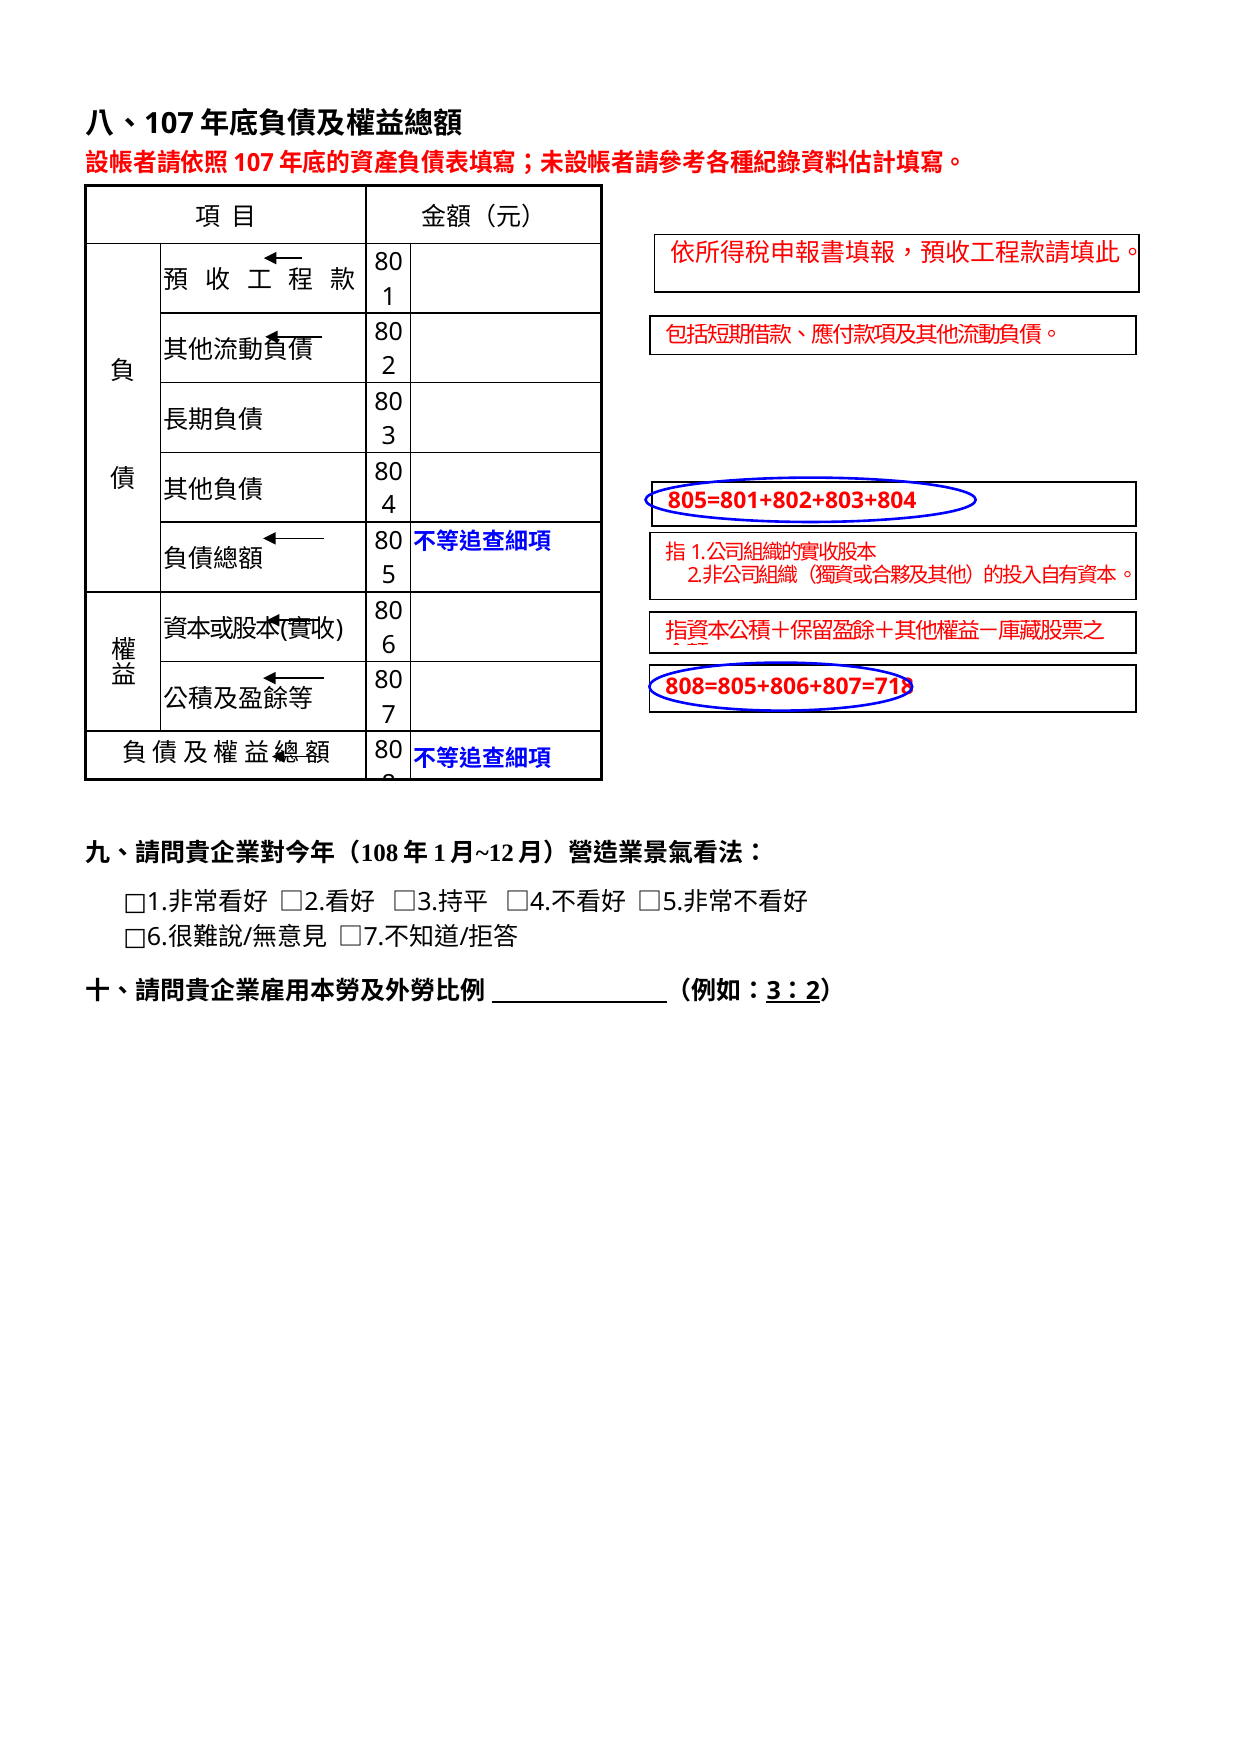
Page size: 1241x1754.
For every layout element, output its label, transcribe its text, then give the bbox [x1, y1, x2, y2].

text 八、107年底負債及權益總額 [86, 100, 1138, 142]
table_cell [411, 383, 600, 452]
text 設帳者請依照107年底的資產負債表填寫；未設帳者請參考各種紀錄資料估計填寫。 [650, 693, 729, 711]
table_cell 長期負債 [161, 383, 365, 452]
text 設帳者請依照107年底的資產負債表填寫；未設帳者請參考各種紀錄資料估計填寫。 [833, 666, 1135, 711]
table_cell 公積及盈餘等 [161, 662, 365, 730]
table_cell 不等追查細項 [411, 732, 600, 778]
table_cell 預收工程款 [161, 244, 365, 312]
table_cell 其他流動負債 [161, 314, 365, 382]
text 設帳者請依照107年底的資產負債表填寫；未設帳者請參考各種紀錄資料估計填寫。 [693, 513, 928, 520]
table_cell 803 [367, 383, 410, 452]
text 設帳者請依照107年底的資產負債表填寫；未設帳者請參考各種紀錄資料估計填寫。 [86, 142, 1138, 178]
text 設帳者請依照107年底的資產負債表填寫；未設帳者請參考各種紀錄資料估計填寫。 [651, 533, 1135, 599]
table_cell [411, 662, 600, 730]
text 設帳者請依照107年底的資產負債表填寫；未設帳者請參考各種紀錄資料估計填寫。 [682, 700, 880, 709]
text □6.很難說/無意見 □7.不知道/拒答 [123, 917, 1138, 952]
table_cell 負債總額 [161, 523, 365, 591]
text 設帳者請依照107年底的資產負債表填寫；未設帳者請參考各種紀錄資料估計填寫。 [683, 666, 879, 673]
text 設帳者請依照107年底的資產負債表填寫；未設帳者請參考各種紀錄資料估計填寫。 [673, 483, 948, 490]
table_cell [411, 314, 600, 382]
text 設帳者請依照107年底的資產負債表填寫；未設帳者請參考各種紀錄資料估計填寫。 [651, 317, 1135, 354]
text □1.非常看好 □2.看好 □3.持平 □4.不看好 □5.非常不看好 [123, 882, 1138, 917]
table_cell 不等追查細項 [411, 523, 600, 591]
text 指資本公積＋保留盈餘＋其他權益－庫藏股票之金額 [665, 620, 1108, 645]
table_cell 807 [367, 662, 410, 730]
table_cell 權益 [87, 593, 160, 730]
text 808=805+806+807=718 [665, 673, 904, 700]
text 設帳者請依照107年底的資產負債表填寫；未設帳者請參考各種紀錄資料估計填寫。 [650, 613, 1135, 652]
table_cell 805 [367, 523, 410, 591]
table_header 項 目 [87, 187, 365, 242]
text 808=805+806+807=718 [897, 673, 1108, 700]
text 指1.公司組織的實收股本 [665, 541, 1108, 564]
table_cell [411, 453, 600, 521]
table_cell [411, 593, 600, 661]
table_cell 其他負債 [161, 453, 365, 521]
table_cell 801 [367, 244, 410, 312]
text 805=801+802+803+804 [668, 490, 973, 513]
text 設帳者請依照107年底的資產負債表填寫；未設帳者請參考各種紀錄資料估計填寫。 [655, 235, 1138, 291]
text [955, 490, 1108, 513]
text 依所得稅申報書填報，預收工程款請填此。 [670, 243, 1123, 266]
table_cell 資本或股本(實收) [161, 593, 365, 661]
table_cell 負 債 [87, 244, 160, 591]
text 九、請問貴企業對今年（108年1月~12月）營造業景氣看法： [86, 833, 1138, 869]
table_header 金額（元） [367, 187, 600, 242]
text 包括短期借款、應付款項及其他流動負債。 [665, 324, 1108, 346]
table_cell 804 [367, 453, 410, 521]
table_cell [411, 244, 600, 312]
table_cell 802 [367, 314, 410, 382]
table_cell 負債及權益總額 [87, 732, 365, 778]
text 2.非公司組織（獨資或合夥及其他）的投入自有資本。 [670, 564, 1121, 587]
table_cell 806 [367, 593, 410, 661]
text 設帳者請依照107年底的資產負債表填寫；未設帳者請參考各種紀錄資料估計填寫。 [653, 483, 1135, 525]
table_cell 808 [367, 732, 410, 778]
text 十、請問貴企業雇用本勞及外勞比例 （例如：3：2） [86, 977, 1138, 1004]
